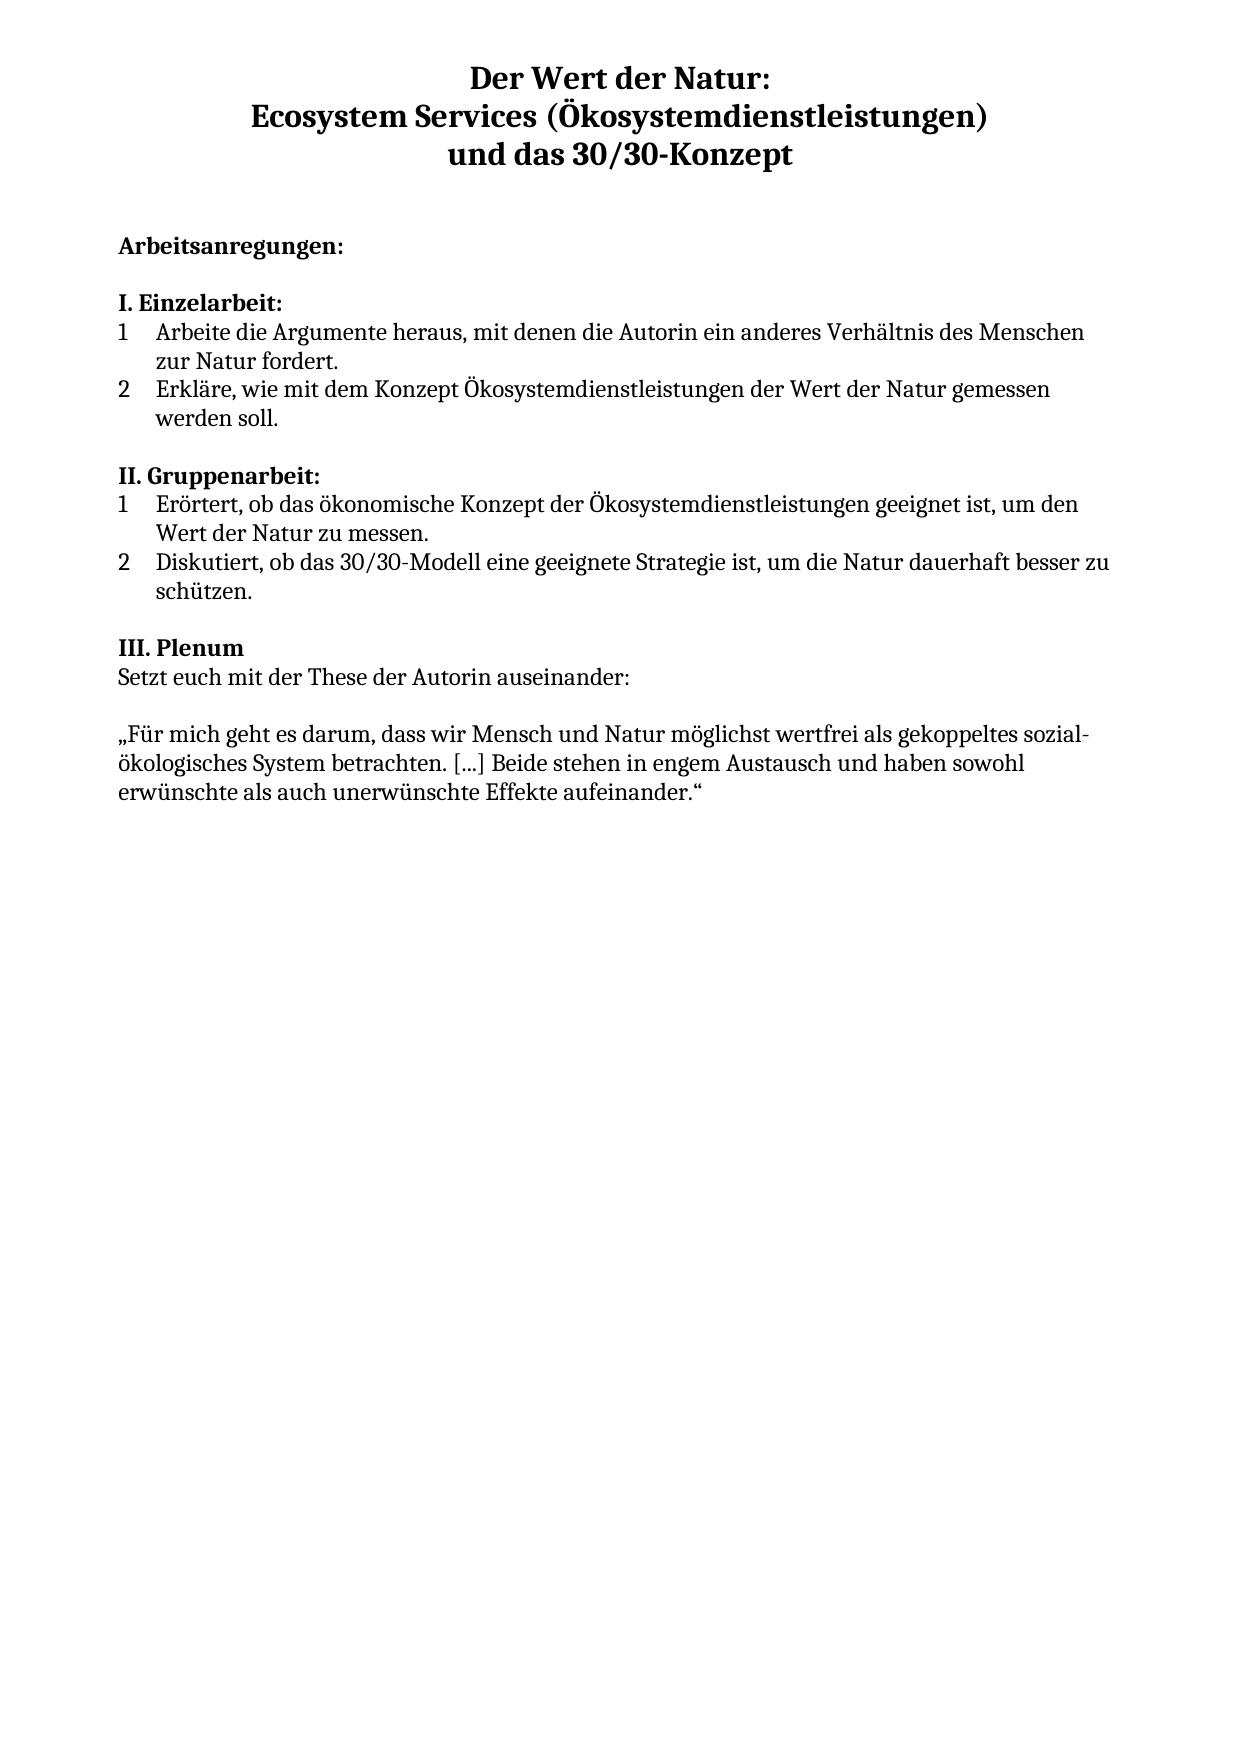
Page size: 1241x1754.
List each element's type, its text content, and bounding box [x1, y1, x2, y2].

text II. Gruppenarbeit: [118, 462, 1122, 490]
text III. Plenum [118, 634, 1122, 663]
list Erkläre, wie mit dem Konzept Ökosystemdienstleistungen der Wert der Natur gemessen werden soll. [118, 375, 1122, 433]
text „Für mich geht es darum, dass wir Mensch und Natur möglichst wertfrei als gekoppeltes sozial-ökologisches System betrachten. [...] Beide stehen in engem Austausch und haben sowohl erwünschte als auch unerwünschte Effekte aufeinander.“ [118, 720, 1122, 807]
text und das 30/30-Konzept [118, 136, 1122, 174]
text Arbeitsanregungen: [118, 232, 1122, 260]
text Der Wert der Natur: [118, 59, 1122, 97]
text Ecosystem Services (Ökosystemdienstleistungen) [118, 97, 1122, 136]
list Arbeite die Argumente heraus, mit denen die Autorin ein anderes Verhältnis des Menschen zur Natur fordert. [118, 318, 1122, 375]
text I. Einzelarbeit: [118, 289, 1122, 318]
list Diskutiert, ob das 30/30-Modell eine geeignete Strategie ist, um die Natur dauerhaft besser zu schützen. [118, 548, 1122, 605]
list Erörtert, ob das ökonomische Konzept der Ökosystemdienstleistungen geeignet ist, um den Wert der Natur zu messen. [118, 490, 1122, 548]
text Setzt euch mit der These der Autorin auseinander: [118, 663, 1122, 692]
